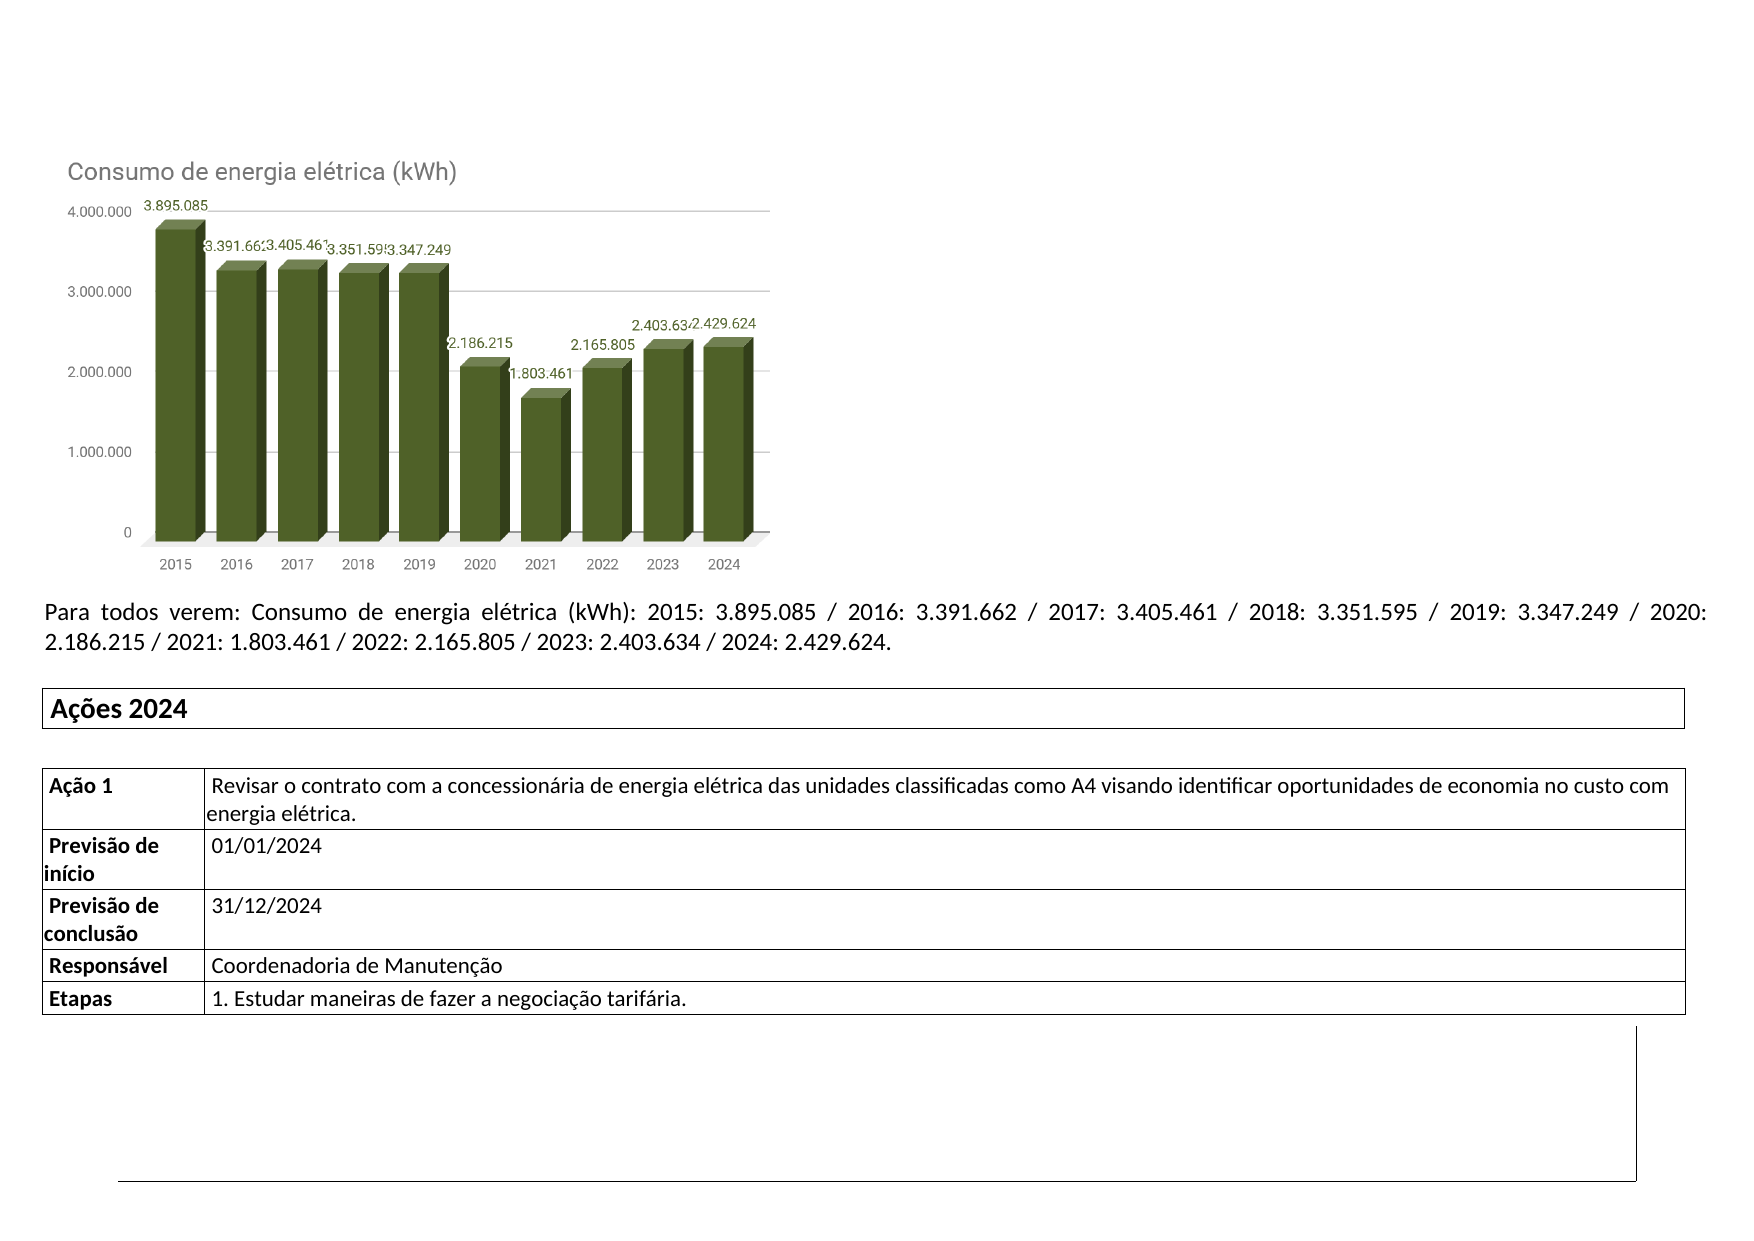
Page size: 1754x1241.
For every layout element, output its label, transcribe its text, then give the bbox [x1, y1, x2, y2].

table_cell 1. Estudar maneiras de fazer a negociação tarifária. [205, 982, 1685, 1013]
table_cell Etapas [43, 982, 204, 1013]
table_cell Coordenadoria de Manutenção [205, 950, 1685, 981]
table_header Ações 2024 [43, 689, 1684, 727]
table_cell 01/01/2024 [205, 830, 1685, 889]
table_cell Responsável [43, 950, 204, 981]
table_header Revisar o contrato com a concessionária de energia elétrica das unidades classificadas como A4 visando identificar oportunidades de economia no custo com energia elétrica. [205, 769, 1685, 828]
table_header Ação 1 [43, 769, 204, 828]
table_cell 31/12/2024 [205, 890, 1685, 949]
table_cell Previsão de início [43, 830, 204, 889]
text Para todos verem: Consumo de energia elétrica (kWh): 2015: 3.895.085 / 2016: 3.391.662 / 2017: 3.405.461 / 2018: 3.351.595 / 2019: 3.347.249 / 2020: 2.186.215 / 2021: 1.803.461 / 2022: 2.165.805 / 2023: 2.403.634 / 2024: 2.429.624. [44, 596, 1712, 657]
table_cell Previsão de conclusão [43, 890, 204, 949]
